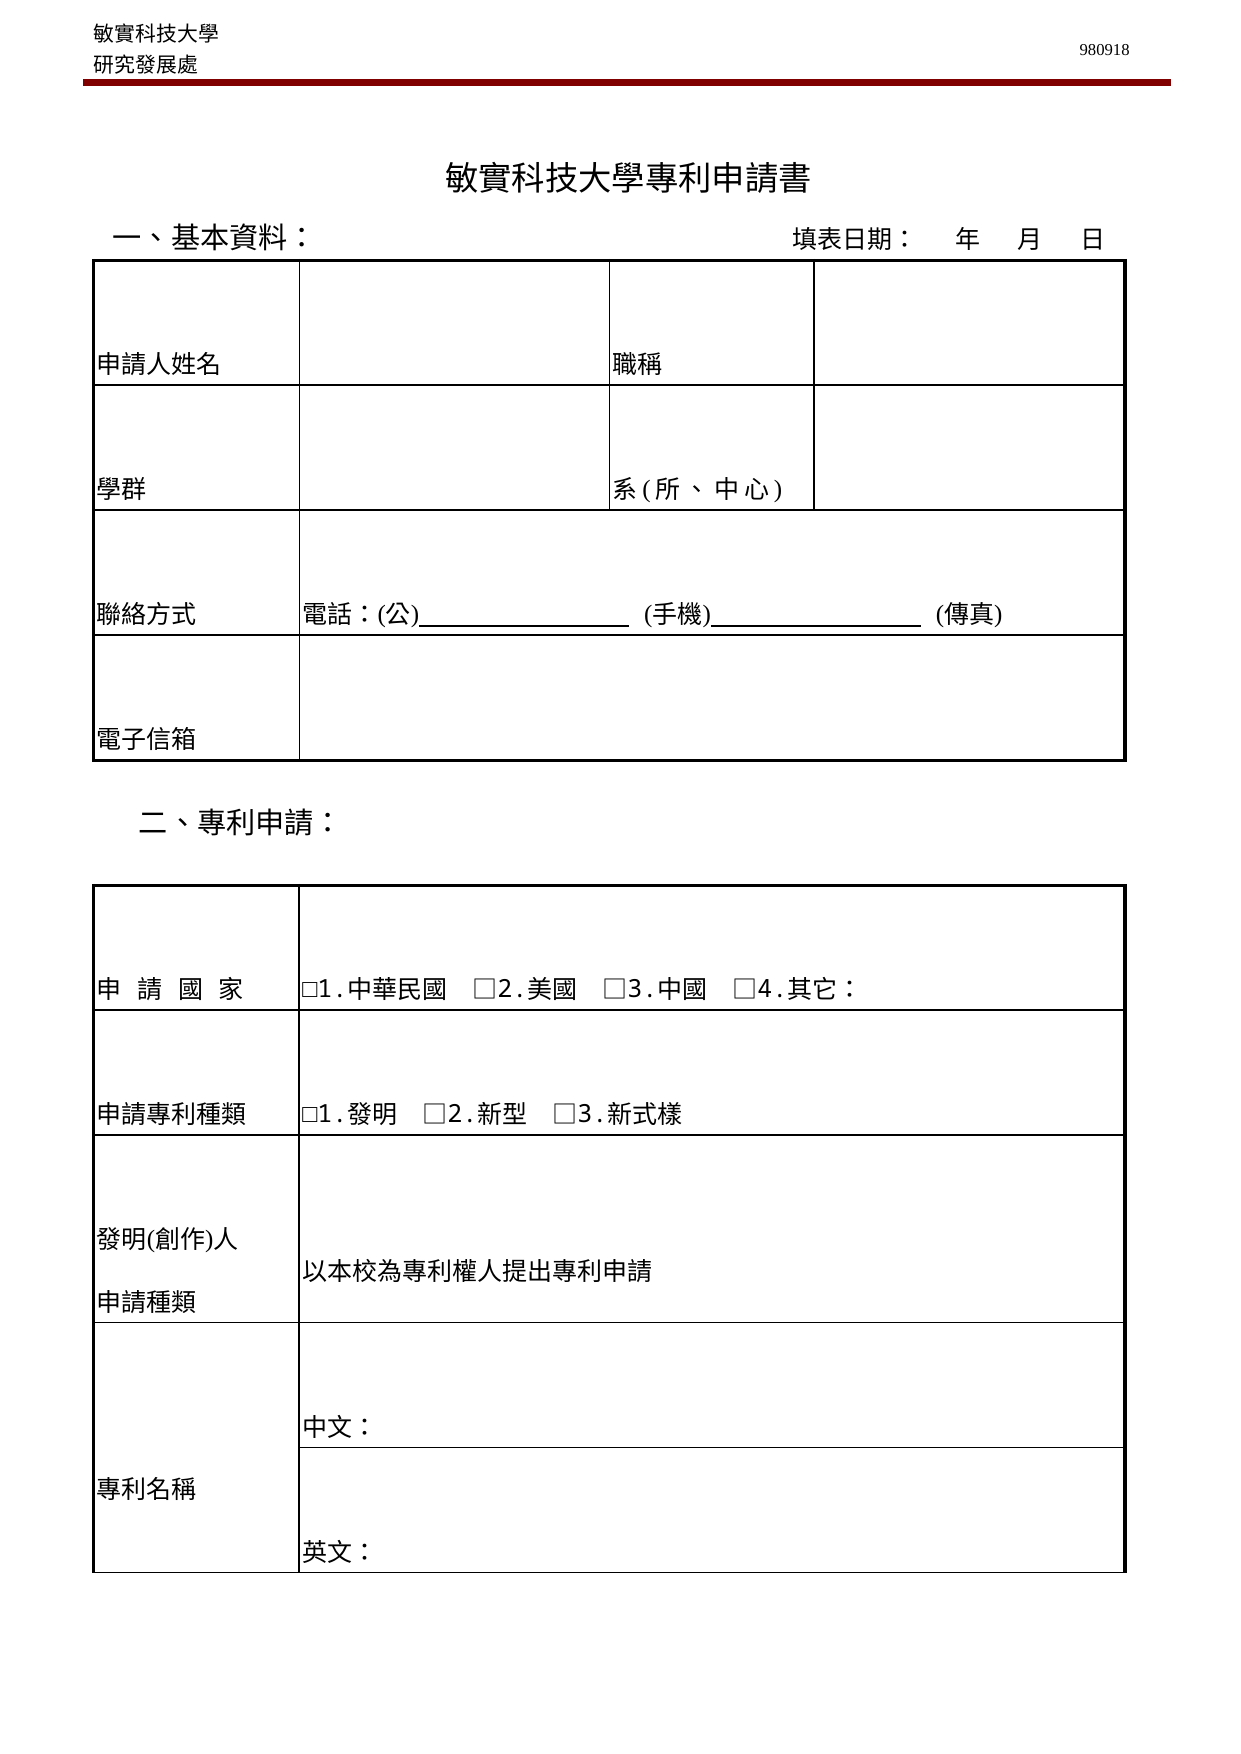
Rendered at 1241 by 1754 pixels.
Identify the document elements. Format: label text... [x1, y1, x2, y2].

table_cell 發明(創作)人 申請種類 [95, 1136, 298, 1321]
table_header [300, 262, 609, 384]
table_cell 學群 [95, 386, 299, 509]
table_cell 中文： [300, 1323, 1123, 1446]
table_cell □1.發明 □2.新型 □3.新式樣 [300, 1011, 1123, 1134]
table_header 職稱 [610, 262, 813, 384]
text 二、專利申請： [94, 799, 1162, 842]
text 敏實科技大學專利申請書 [94, 134, 1162, 196]
table_cell 電話：(公) (手機) (傳真) [300, 511, 1123, 634]
text 一、基本資料： 填表日期： 年 月 日 [94, 215, 1162, 257]
table_header 申請人姓名 [95, 262, 299, 384]
table_cell 以本校為專利權人提出專利申請 [300, 1136, 1123, 1321]
table_cell 申請專利種類 [95, 1011, 298, 1134]
table_cell [300, 386, 609, 509]
table_cell [815, 386, 1123, 509]
table_header 申請國家 [95, 887, 298, 1009]
table_cell 英文： [300, 1448, 1123, 1571]
table_cell 系(所、中心) [610, 386, 813, 509]
table_header [815, 262, 1123, 384]
table_cell 聯絡方式 [95, 511, 299, 634]
table_cell 電子信箱 [95, 636, 299, 759]
table_cell [300, 636, 1123, 759]
table_cell 專利名稱 [95, 1323, 298, 1571]
table_header □1.中華民國 □2.美國 □3.中國 □4.其它： [300, 887, 1123, 1009]
